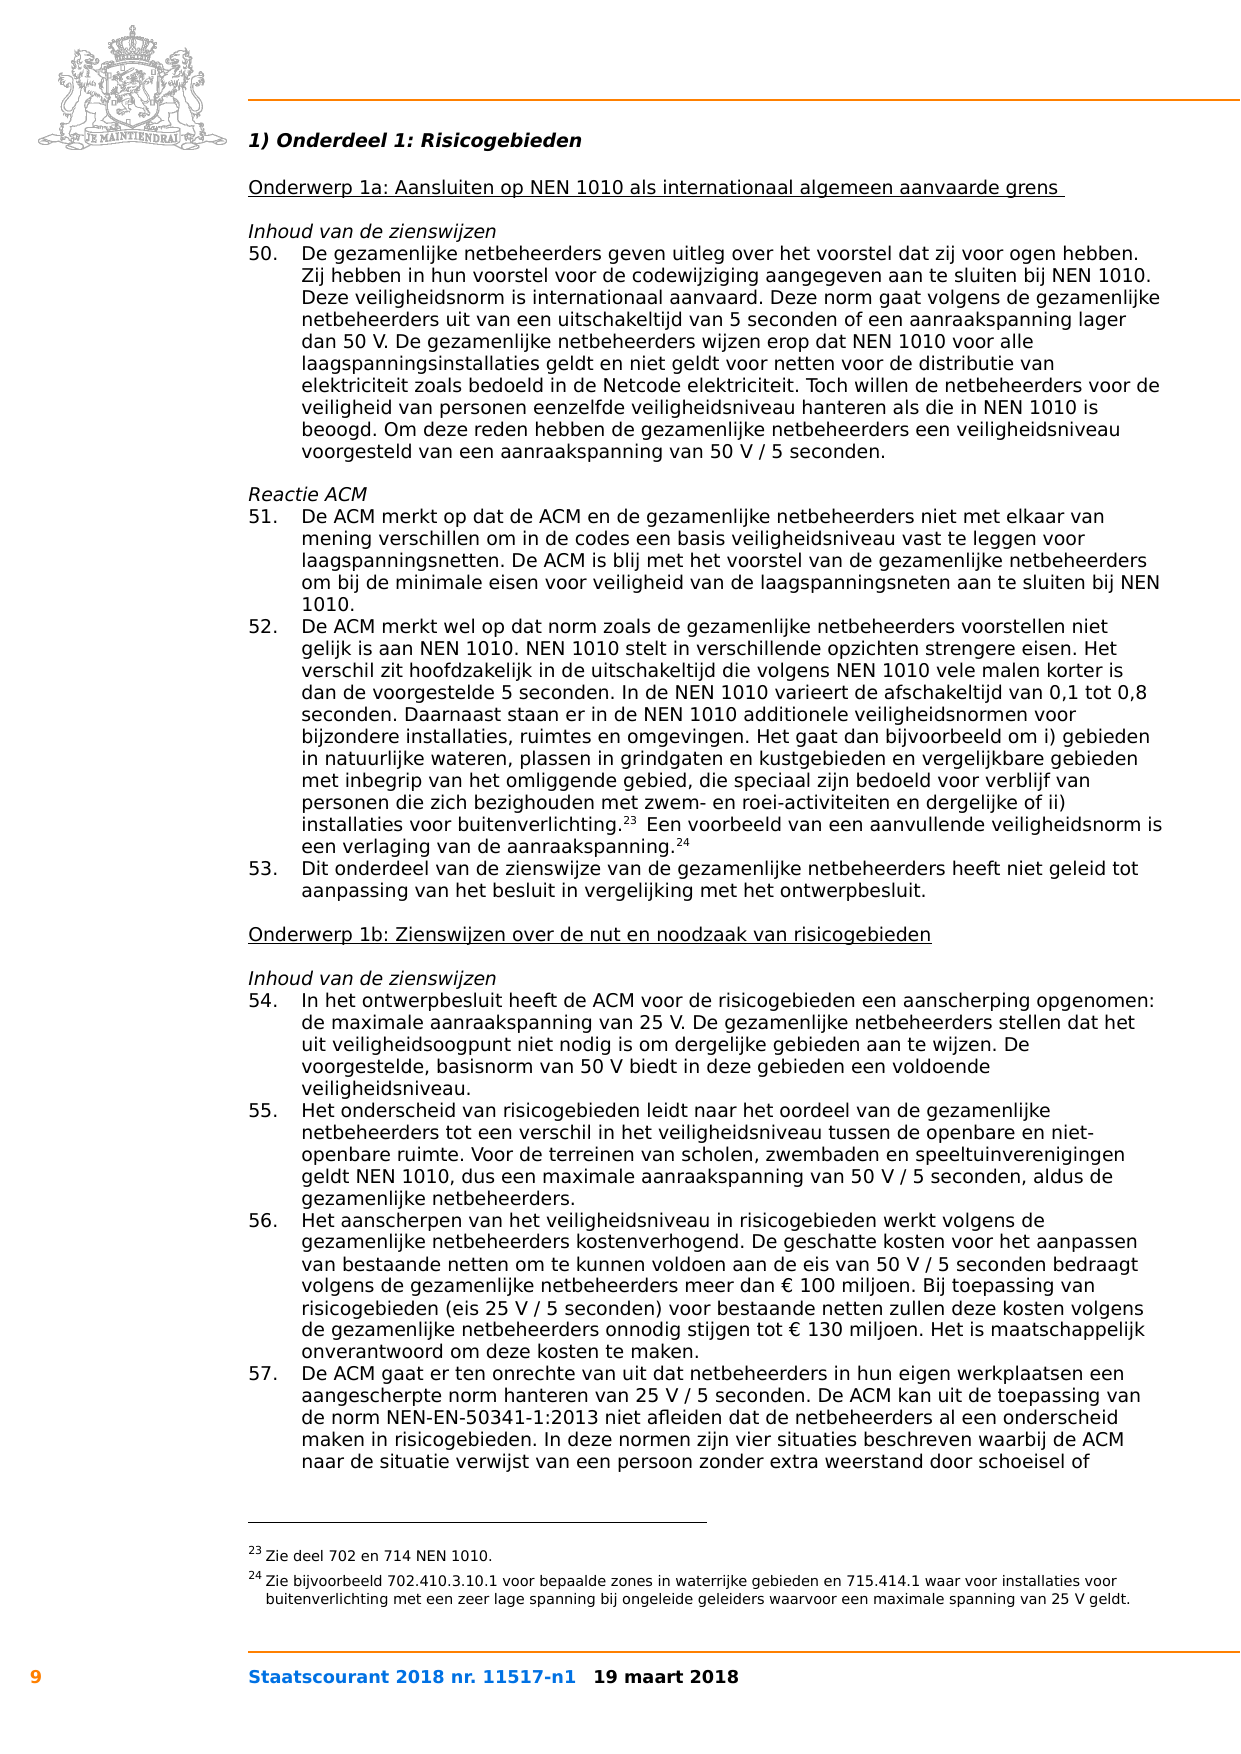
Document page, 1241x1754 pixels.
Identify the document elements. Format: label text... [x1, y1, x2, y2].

subtitle Onderwerp 1a: Aansluiten op NEN 1010 als internationaal algemeen aanvaarde grens [248, 177, 1163, 199]
subtitle Reactie ACM [248, 484, 1163, 506]
text 51. De ACM merkt op dat de ACM en de gezamenlijke netbeheerders niet met elkaar van mening verschillen om in de codes een basis veiligheidsniveau vast te leggen voor laagspanningsnetten. De ACM is blij met het voorstel van de gezamenlijke netbeheerders om bij de minimale eisen voor veiligheid van de laagspanningsneten aan te sluiten bij NEN 1010. [248, 506, 1163, 616]
text 55. Het onderscheid van risicogebieden leidt naar het oordeel van de gezamenlijke netbeheerders tot een verschil in het veiligheidsniveau tussen de openbare en niet-openbare ruimte. Voor de terreinen van scholen, zwembaden en speeltuinverenigingen geldt NEN 1010, dus een maximale aanraakspanning van 50 V / 5 seconden, aldus de gezamenlijke netbeheerders. [248, 1099, 1163, 1209]
text Zie deel 702 en 714 NEN 1010. [248, 1544, 1163, 1566]
text 57. De ACM gaat er ten onrechte van uit dat netbeheerders in hun eigen werkplaatsen een aangescherpte norm hanteren van 25 V / 5 seconden. De ACM kan uit de toepassing van de norm NEN-EN-50341-1:2013 niet afleiden dat de netbeheerders al een onderscheid maken in risicogebieden. In deze normen zijn vier situaties beschreven waarbij de ACM naar de situatie verwijst van een persoon zonder extra weerstand door schoeisel of [248, 1363, 1163, 1473]
text 50. De gezamenlijke netbeheerders geven uitleg over het voorstel dat zij voor ogen hebben. Zij hebben in hun voorstel voor de codewijziging aangegeven aan te sluiten bij NEN 1010. Deze veiligheidsnorm is internationaal aanvaard. Deze norm gaat volgens de gezamenlijke netbeheerders uit van een uitschakeltijd van 5 seconden of een aanraakspanning lager dan 50 V. De gezamenlijke netbeheerders wijzen erop dat NEN 1010 voor alle laagspanningsinstallaties geldt en niet geldt voor netten voor de distributie van elektriciteit zoals bedoeld in de Netcode elektriciteit. Toch willen de netbeheerders voor de veiligheid van personen eenzelfde veiligheidsniveau hanteren als die in NEN 1010 is beoogd. Om deze reden hebben de gezamenlijke netbeheerders een veiligheidsniveau voorgesteld van een aanraakspanning van 50 V / 5 seconden. [248, 243, 1163, 462]
subtitle Inhoud van de zienswijzen [248, 968, 1163, 990]
text 52. De ACM merkt wel op dat norm zoals de gezamenlijke netbeheerders voorstellen niet gelijk is aan NEN 1010. NEN 1010 stelt in verschillende opzichten strengere eisen. Het verschil zit hoofdzakelijk in de uitschakeltijd die volgens NEN 1010 vele malen korter is dan de voorgestelde 5 seconden. In de NEN 1010 varieert de afschakeltijd van 0,1 tot 0,8 seconden. Daarnaast staan er in de NEN 1010 additionele veiligheidsnormen voor bijzondere installaties, ruimtes en omgevingen. Het gaat dan bijvoorbeeld om i) gebieden in natuurlijke wateren, plassen in grindgaten en kustgebieden en vergelijkbare gebieden met inbegrip van het omliggende gebied, die speciaal zijn bedoeld voor verblijf van personen die zich bezighouden met zwem- en roei-activiteiten en dergelijke of ii) installaties voor buitenverlichting. Een voorbeeld van een aanvullende veiligheidsnorm is een verlaging van de aanraakspanning. [248, 616, 1163, 858]
text Zie bijvoorbeeld 702.410.3.10.1 voor bepaalde zones in waterrijke gebieden en 715.414.1 waar voor installaties voor buitenverlichting met een zeer lage spanning bij ongeleide geleiders waarvoor een maximale spanning van 25 V geldt. [248, 1569, 1163, 1608]
text 56. Het aanscherpen van het veiligheidsniveau in risicogebieden werkt volgens de gezamenlijke netbeheerders kostenverhogend. De geschatte kosten voor het aanpassen van bestaande netten om te kunnen voldoen aan de eis van 50 V / 5 seconden bedraagt volgens de gezamenlijke netbeheerders meer dan € 100 miljoen. Bij toepassing van risicogebieden (eis 25 V / 5 seconden) voor bestaande netten zullen deze kosten volgens de gezamenlijke netbeheerders onnodig stijgen tot € 130 miljoen. Het is maatschappelijk onverantwoord om deze kosten te maken. [248, 1209, 1163, 1363]
subtitle Onderwerp 1b: Zienswijzen over de nut en noodzaak van risicogebieden [248, 924, 1163, 946]
picture [38, 25, 227, 150]
subtitle 1) Onderdeel 1: Risicogebieden [248, 130, 1163, 152]
text 54. In het ontwerpbesluit heeft de ACM voor de risicogebieden een aanscherping opgenomen: de maximale aanraakspanning van 25 V. De gezamenlijke netbeheerders stellen dat het uit veiligheidsoogpunt niet nodig is om dergelijke gebieden aan te wijzen. De voorgestelde, basisnorm van 50 V biedt in deze gebieden een voldoende veiligheidsniveau. [248, 990, 1163, 1099]
text 53. Dit onderdeel van de zienswijze van de gezamenlijke netbeheerders heeft niet geleid tot aanpassing van het besluit in vergelijking met het ontwerpbesluit. [248, 858, 1163, 902]
subtitle Inhoud van de zienswijzen [248, 221, 1163, 243]
